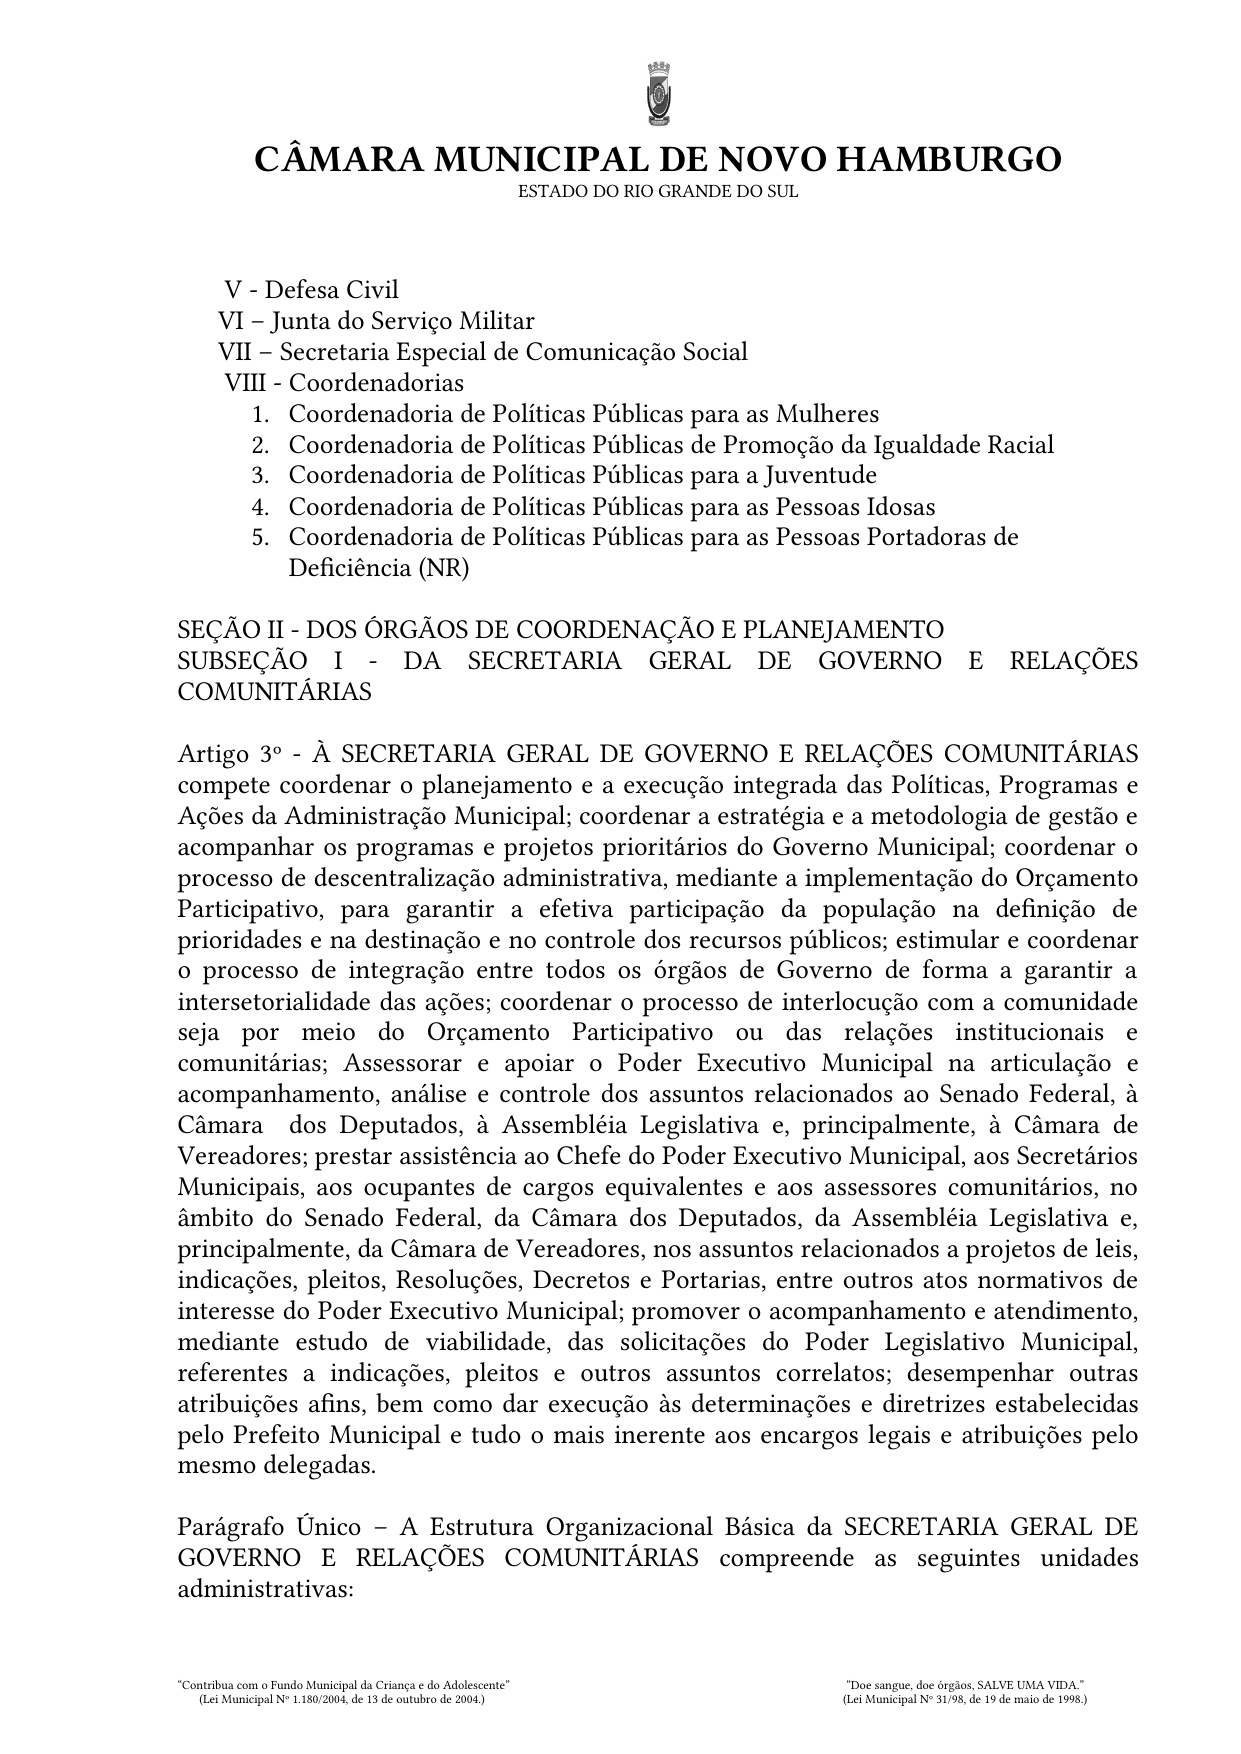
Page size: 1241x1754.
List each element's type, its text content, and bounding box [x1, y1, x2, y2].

text VI – Junta do Serviço Militar [177, 305, 1140, 336]
text SEÇÃO II - DOS ÓRGÃOS DE COORDENAÇÃO E PLANEJAMENTO [177, 614, 1140, 645]
list Coordenadoria de Políticas Públicas para a Juventude [251, 460, 1140, 491]
list Coordenadoria de Políticas Públicas para as Pessoas Portadoras de Deficiência (NR) [251, 522, 1140, 583]
text SUBSEÇÃO I - DA SECRETARIA GERAL DE GOVERNO E RELAÇÕES COMUNITÁRIAS [177, 645, 1140, 707]
list Coordenadoria de Políticas Públicas de Promoção da Igualdade Racial [251, 429, 1140, 460]
text Artigo 3º - À SECRETARIA GERAL DE GOVERNO E RELAÇÕES COMUNITÁRIAS compete coordenar o planejamento e a execução integrada das Políticas, Programas e Ações da Administração Municipal; coordenar a estratégia e a metodologia de gestão e acompanhar os programas e projetos prioritários do Governo Municipal; coordenar o processo de descentralização administrativa, mediante a implementação do Orçamento Participativo, para garantir a efetiva participação da população na definição de prioridades e na destinação e no controle dos recursos públicos; estimular e coordenar o processo de integração entre todos os órgãos de Governo de forma a garantir a intersetorialidade das ações; coordenar o processo de interlocução com a comunidade seja por meio do Orçamento Participativo ou das relações institucionais e comunitárias; Assessorar e apoiar o Poder Executivo Municipal na articulação e acompanhamento, análise e controle dos assuntos relacionados ao Senado Federal, à Câmara dos Deputados, à Assembléia Legislativa e, principalmente, à Câmara de Vereadores; prestar assistência ao Chefe do Poder Executivo Municipal, aos Secretários Municipais, aos ocupantes de cargos equivalentes e aos assessores comunitários, no âmbito do Senado Federal, da Câmara dos Deputados, da Assembléia Legislativa e, principalmente, da Câmara de Vereadores, nos assuntos relacionados a projetos de leis, indicações, pleitos, Resoluções, Decretos e Portarias, entre outros atos normativos de interesse do Poder Executivo Municipal; promover o acompanhamento e atendimento, mediante estudo de viabilidade, das solicitações do Poder Legislativo Municipal, referentes a indicações, pleitos e outros assuntos correlatos; desempenhar outras atribuições afins, bem como dar execução às determinações e diretrizes estabelecidas pelo Prefeito Municipal e tudo o mais inerente aos encargos legais e atribuições pelo mesmo delegadas. [177, 738, 1140, 1481]
text VIII - Coordenadorias [177, 367, 1140, 398]
list Coordenadoria de Políticas Públicas para as Mulheres [251, 398, 1140, 429]
text V - Defesa Civil [177, 274, 1140, 305]
text Parágrafo Único – A Estrutura Organizacional Básica da SECRETARIA GERAL DE GOVERNO E RELAÇÕES COMUNITÁRIAS compreende as seguintes unidades administrativas: [177, 1512, 1140, 1604]
text VII – Secretaria Especial de Comunicação Social [177, 336, 1140, 367]
list Coordenadoria de Políticas Públicas para as Pessoas Idosas [251, 491, 1140, 522]
